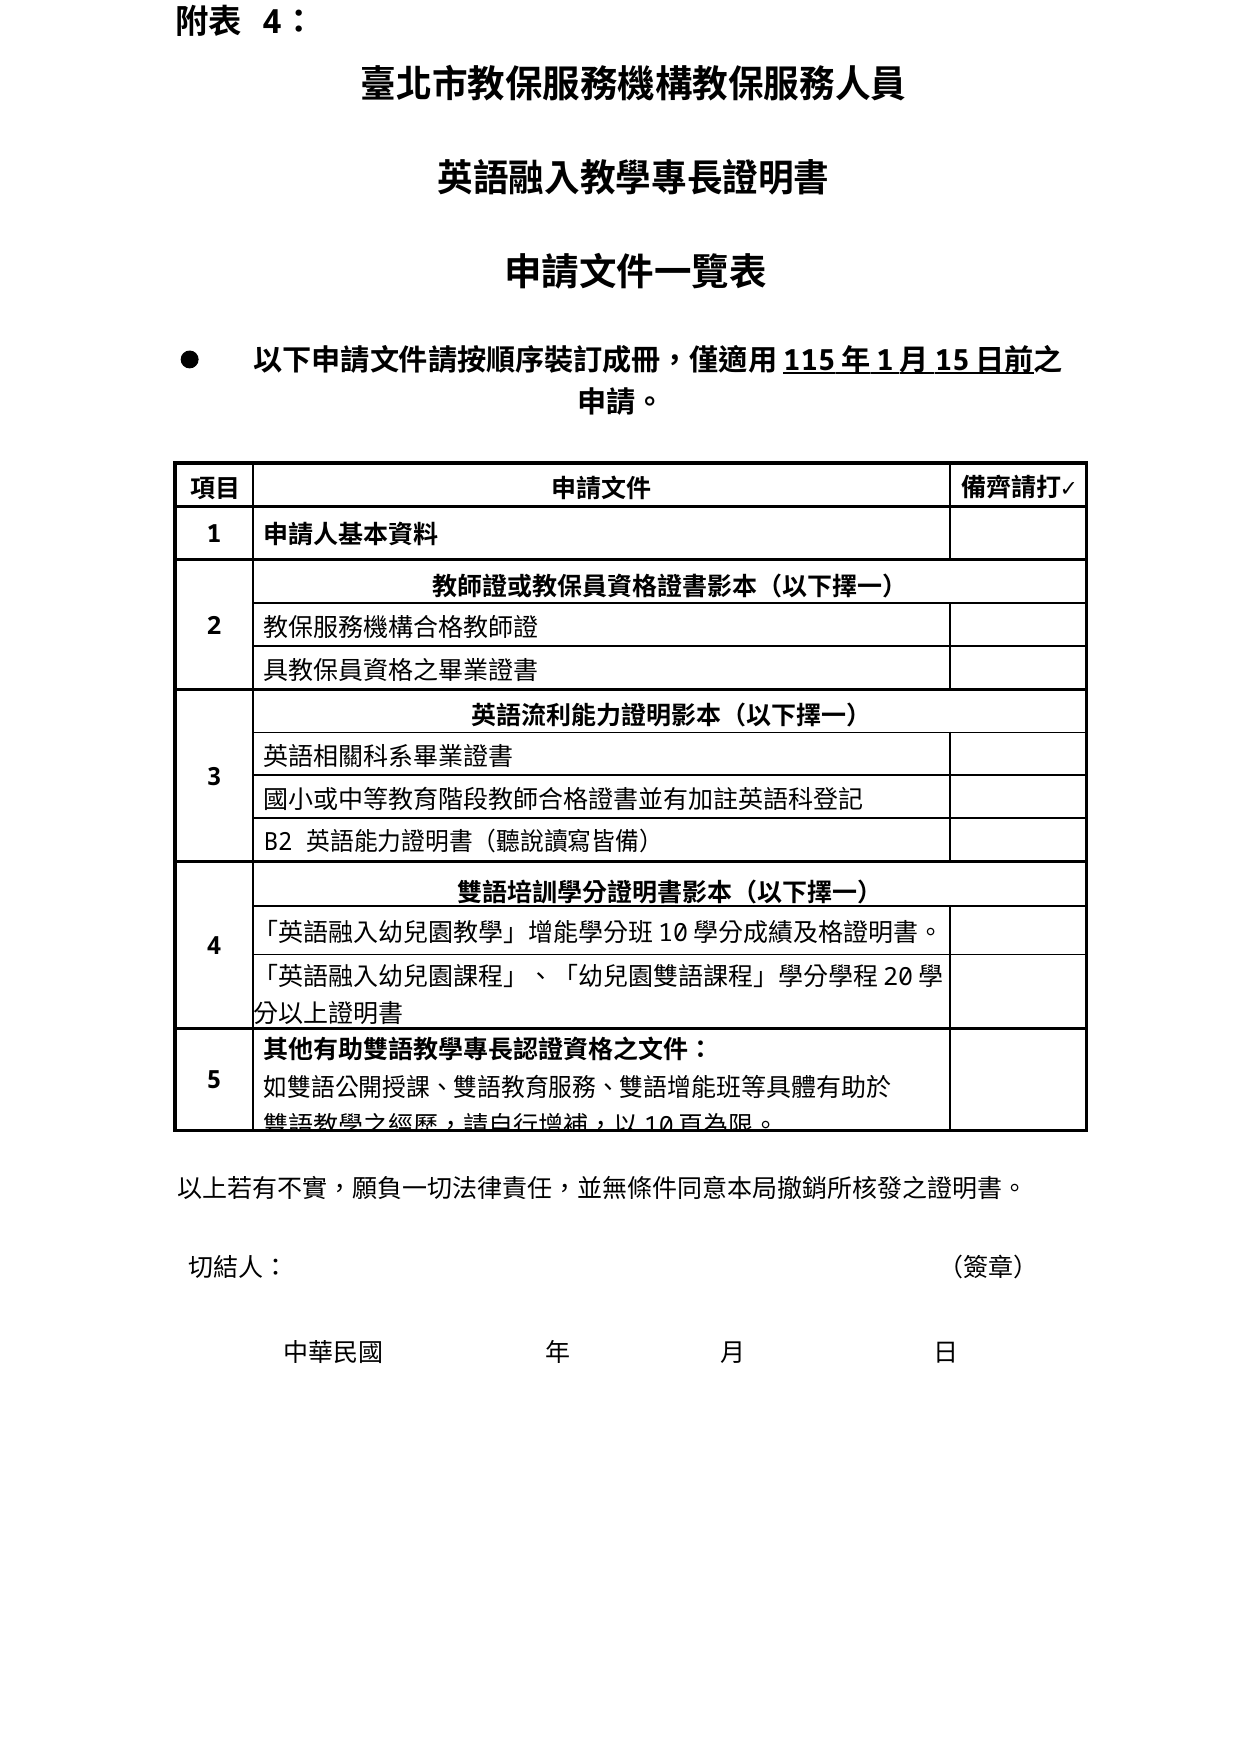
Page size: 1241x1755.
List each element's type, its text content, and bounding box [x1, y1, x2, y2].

text 附表 4： [175, 0, 1086, 42]
table_cell 具教保員資格之畢業證書 [254, 647, 949, 688]
table_cell 其他有助雙語教學專長認證資格之文件： 如雙語公開授課、雙語教育服務、雙語增能班等具體有助於 雙語教學之經歷，請自行增補，以10頁為限。 [254, 1030, 949, 1128]
table_cell [951, 819, 1085, 860]
table_cell 1 [177, 508, 252, 557]
text 英語融入教學專長證明書 [175, 148, 1092, 202]
text 切結人： （簽章） [175, 1247, 1051, 1283]
table_cell [951, 907, 1085, 954]
table_cell 申請人基本資料 [254, 508, 949, 557]
table_cell 國小或中等教育階段教師合格證書並有加註英語科登記 [254, 776, 949, 817]
table_header 申請文件 [254, 465, 949, 505]
table_cell 教保服務機構合格教師證 [254, 604, 949, 645]
table_cell B2 英語能力證明書（聽說讀寫皆備） [254, 819, 949, 860]
text 申請文件一覽表 [356, 242, 914, 296]
text 臺北市教保服務機構教保服務人員 [175, 54, 1092, 109]
table_cell [951, 1030, 1085, 1128]
table_header 備齊請打✓ [951, 465, 1085, 505]
table_cell 英語相關科系畢業證書 [254, 733, 949, 774]
table_cell [951, 508, 1085, 557]
table_cell 英語流利能力證明影本（以下擇一） [254, 691, 1085, 732]
table_cell [951, 776, 1085, 817]
table_cell 5 [177, 1030, 252, 1128]
table_cell 3 [177, 691, 252, 860]
table_cell 4 [177, 863, 252, 1027]
table_cell 「英語融入幼兒園教學」增能學分班10學分成績及格證明書。 [254, 907, 949, 954]
table_cell [951, 733, 1085, 774]
table_cell 雙語培訓學分證明書影本（以下擇一） [254, 863, 1085, 905]
table_cell 教師證或教保員資格證書影本（以下擇一） [254, 561, 1085, 602]
table_header 項目 [177, 465, 252, 505]
table_cell 2 [177, 561, 252, 688]
table_cell [951, 955, 1085, 1027]
table_cell [951, 647, 1085, 688]
list 以下申請文件請按順序裝訂成冊，僅適用115年1月15日前之申請。 [175, 336, 1066, 421]
table_cell [951, 604, 1085, 645]
text 以上若有不實，願負一切法律責任，並無條件同意本局撤銷所核發之證明書。 [175, 1172, 1086, 1203]
table_cell 「英語融入幼兒園課程」、「幼兒園雙語課程」學分學程20學分以上證明書 [254, 955, 949, 1027]
text 中華民國 年 月 日 [175, 1332, 1066, 1368]
